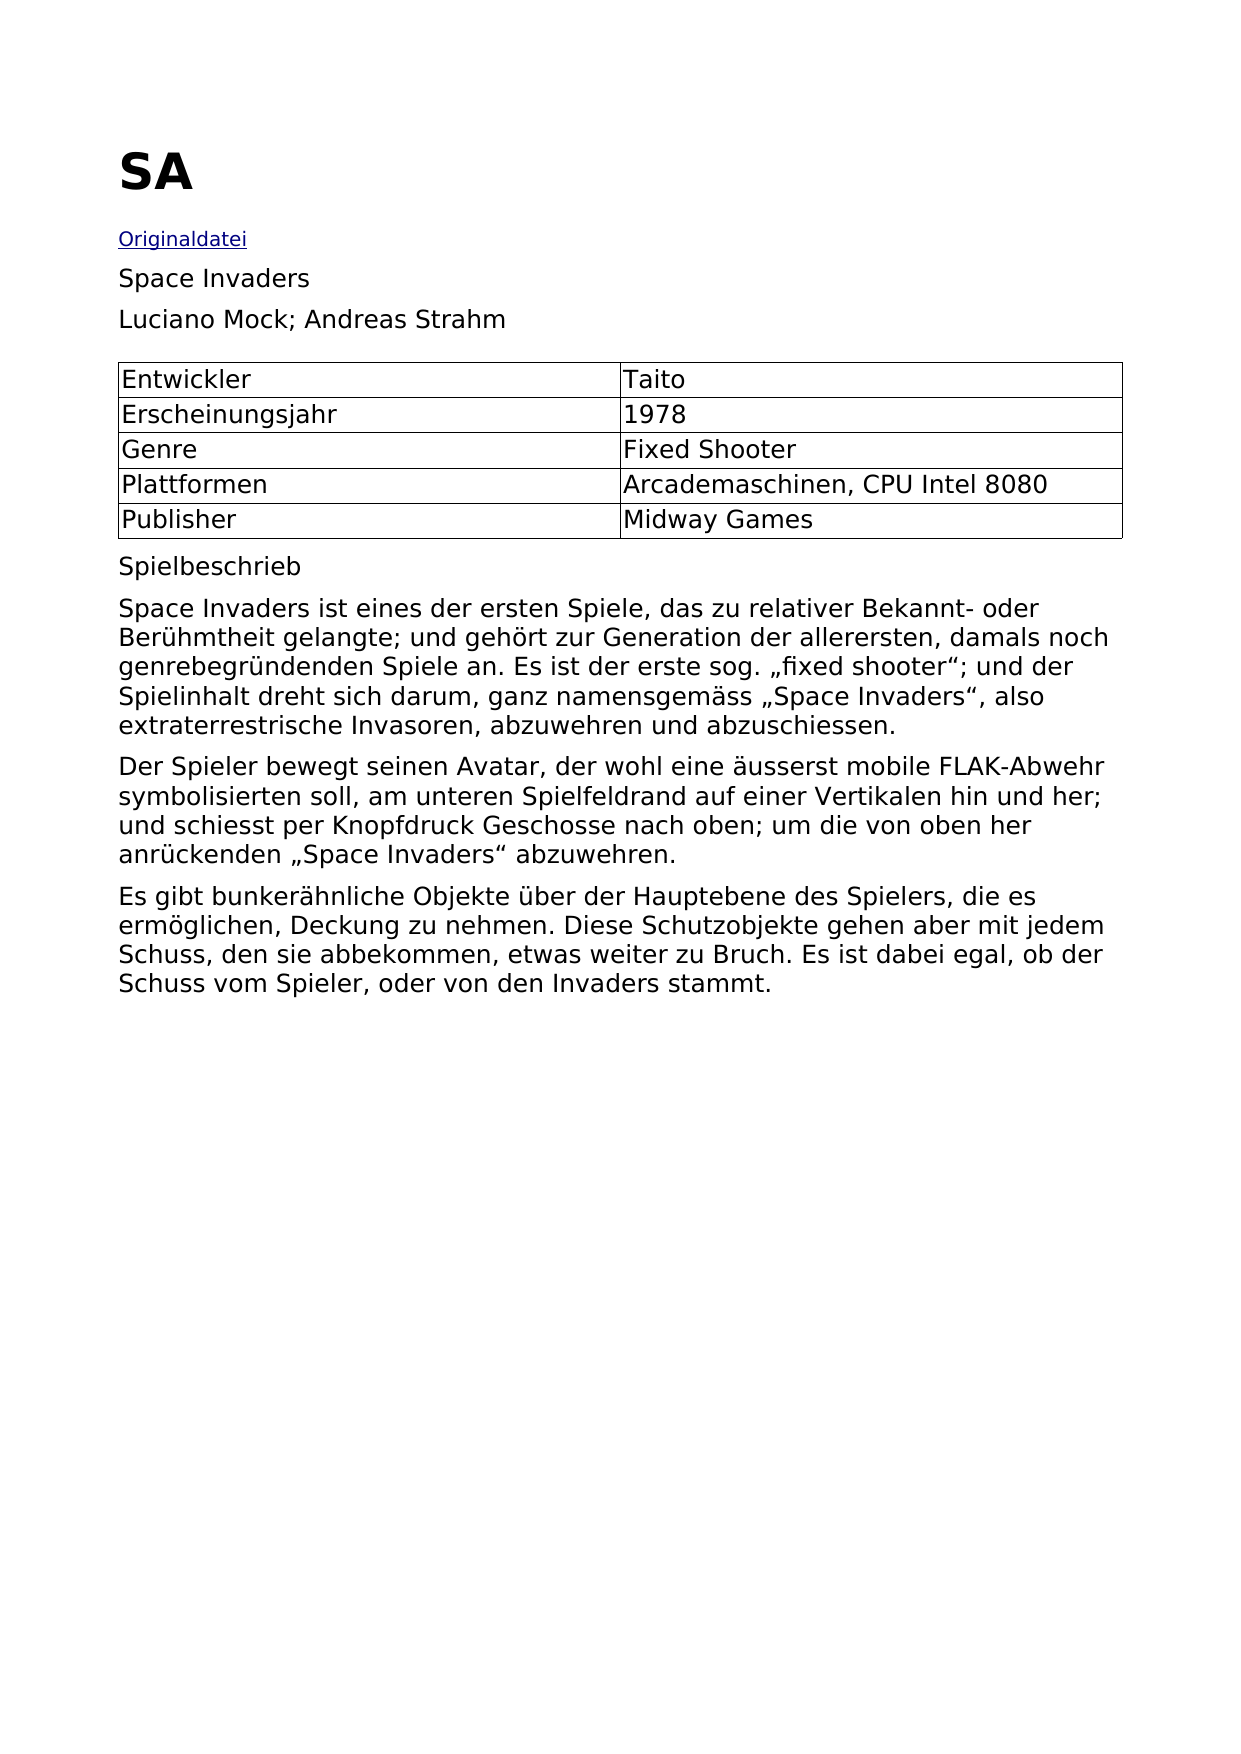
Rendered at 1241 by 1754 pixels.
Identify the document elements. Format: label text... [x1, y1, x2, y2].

table_cell Genre [119, 433, 620, 467]
table_header Taito [621, 363, 1122, 397]
text Space Invaders ist eines der ersten Spiele, das zu relativer Bekannt- oder Berühmtheit gelangte; und gehört zur Generation der allerersten, damals noch genrebegründenden Spiele an. Es ist der erste sog. „fixed shooter“; und der Spielinhalt dreht sich darum, ganz namensgemäss „Space Invaders“, also extraterrestrische Invasoren, abzuwehren und abzuschiessen. [118, 594, 1122, 740]
text Originaldatei [118, 214, 1122, 251]
table_cell Midway Games [621, 504, 1122, 538]
text Space Invaders [118, 264, 1122, 293]
text Luciano Mock; Andreas Strahm [118, 306, 1122, 335]
text Spielbeschrieb [118, 552, 1122, 582]
table_cell Arcademaschinen, CPU Intel 8080 [621, 469, 1122, 502]
subtitle SA [118, 143, 1122, 201]
table_header Entwickler [119, 363, 620, 397]
table_cell 1978 [621, 398, 1122, 432]
table_cell Erscheinungsjahr [119, 398, 620, 432]
text Es gibt bunkerähnliche Objekte über der Hauptebene des Spielers, die es ermöglichen, Deckung zu nehmen. Diese Schutzobjekte gehen aber mit jedem Schuss, den sie abbekommen, etwas weiter zu Bruch. Es ist dabei egal, ob der Schuss vom Spieler, oder von den Invaders stammt. [118, 882, 1122, 998]
table_cell Fixed Shooter [621, 433, 1122, 467]
text Der Spieler bewegt seinen Avatar, der wohl eine äusserst mobile FLAK-Abwehr symbolisierten soll, am unteren Spielfeldrand auf einer Vertikalen hin und her; und schiesst per Knopfdruck Geschosse nach oben; um die von oben her anrückenden „Space Invaders“ abzuwehren. [118, 752, 1122, 869]
table_cell Publisher [119, 504, 620, 538]
table_cell Plattformen [119, 469, 620, 502]
